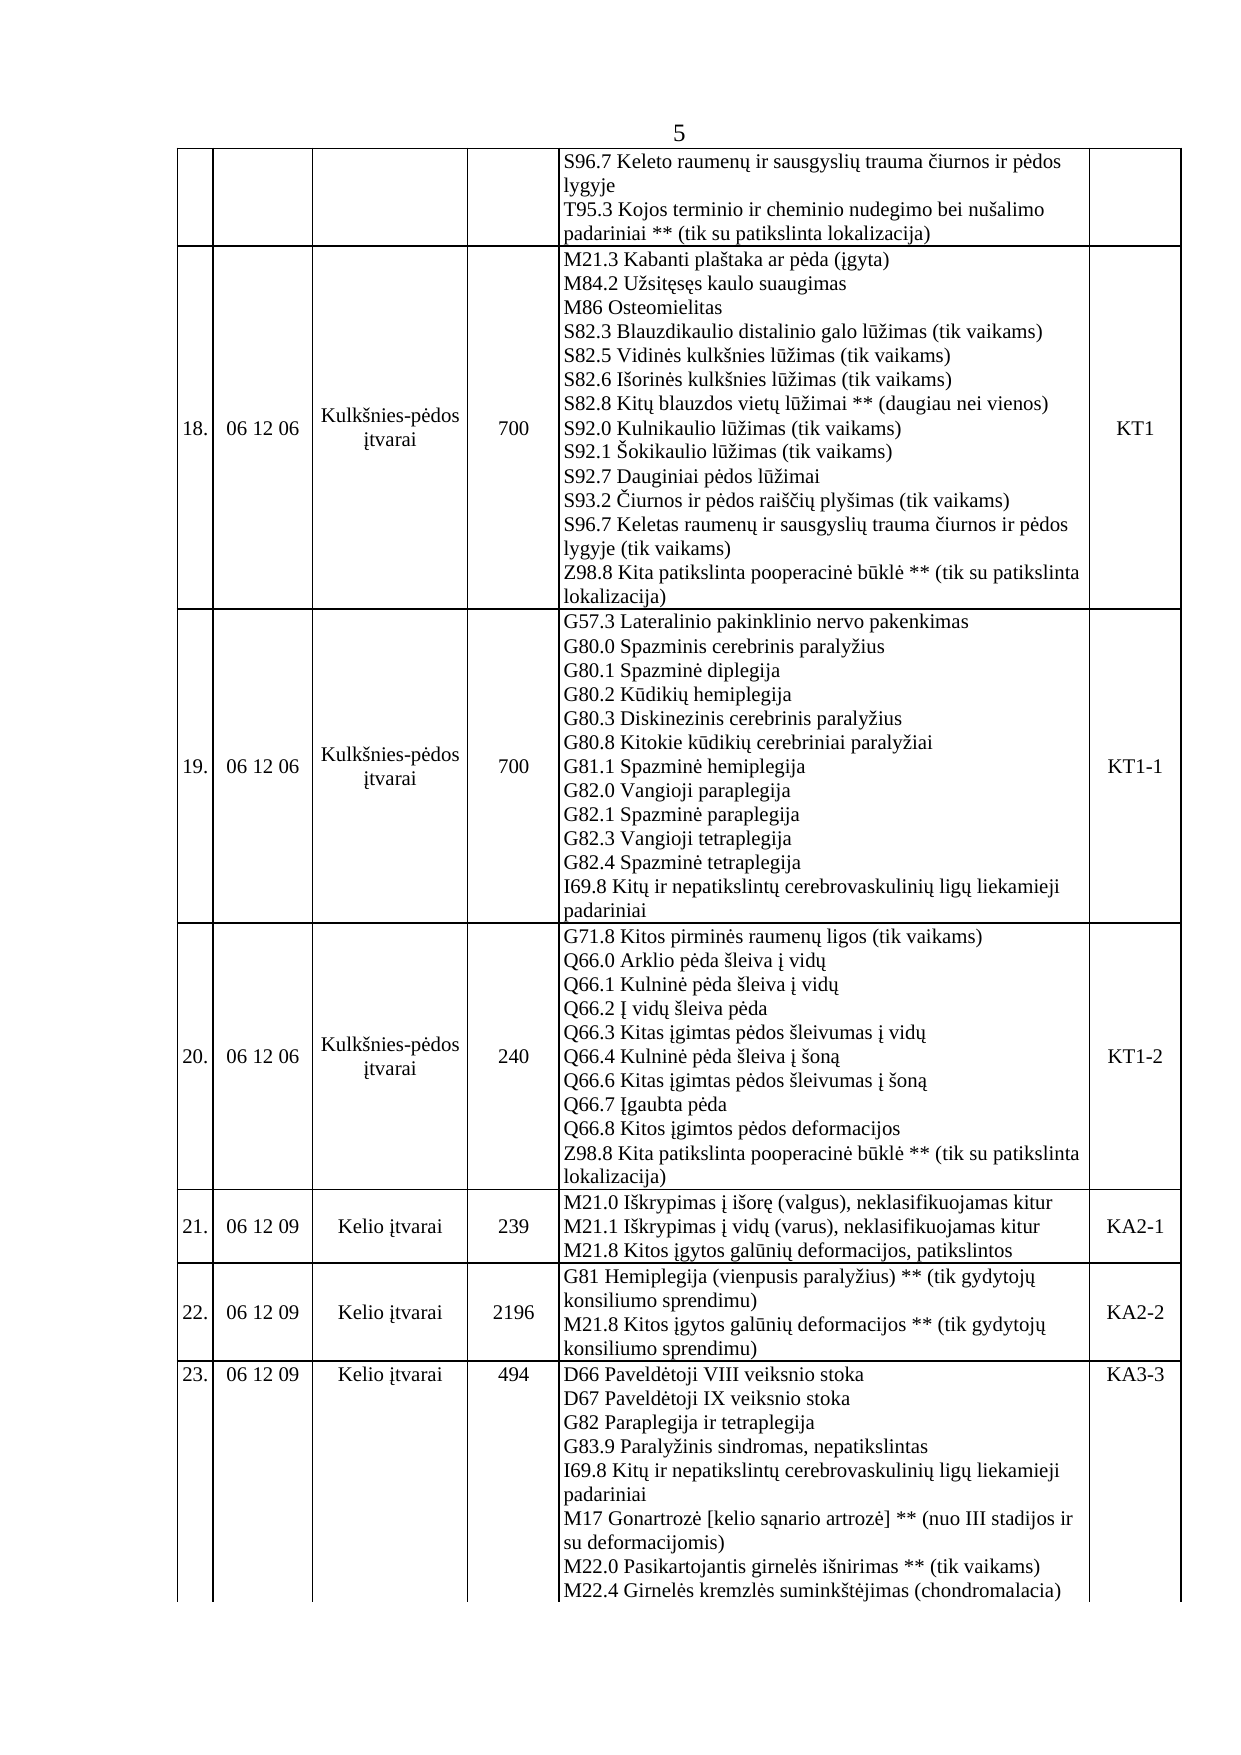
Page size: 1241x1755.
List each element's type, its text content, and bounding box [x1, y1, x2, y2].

table_cell 06 12 09 [214, 1190, 312, 1262]
table_cell KT1-2 [1090, 924, 1180, 1188]
table_cell 21. [178, 1190, 212, 1262]
table_cell Kulkšnies-pėdos įtvarai [313, 247, 467, 608]
table_cell 06 12 09 [214, 1264, 312, 1360]
table_cell [214, 149, 312, 245]
table_cell Kelio įtvarai [313, 1362, 467, 1602]
table_cell [468, 149, 558, 245]
table_cell 240 [468, 924, 558, 1188]
table_cell Kulkšnies-pėdos įtvarai [313, 924, 467, 1188]
table_cell 18. [178, 247, 212, 608]
table_cell [313, 149, 467, 245]
table_cell 20. [178, 924, 212, 1188]
table_cell 06 12 06 [214, 610, 312, 922]
table_cell Kelio įtvarai [313, 1264, 467, 1360]
table_cell Kelio įtvarai [313, 1190, 467, 1262]
table_cell 23. [178, 1362, 212, 1602]
table_cell 700 [468, 247, 558, 608]
table_cell 06 12 09 [214, 1362, 312, 1602]
table_cell KA2-2 [1090, 1264, 1180, 1360]
table_cell 22. [178, 1264, 212, 1360]
table_cell 700 [468, 610, 558, 922]
table_cell Kulkšnies-pėdos įtvarai [313, 610, 467, 922]
table_cell 19. [178, 610, 212, 922]
table_cell KT1-1 [1090, 610, 1180, 922]
table_cell KA2-1 [1090, 1190, 1180, 1262]
table_cell 2196 [468, 1264, 558, 1360]
table_cell KA3-3 [1090, 1362, 1180, 1602]
table_cell [178, 149, 212, 245]
table_cell 06 12 06 [214, 924, 312, 1188]
table_cell [1090, 149, 1180, 245]
table_cell 06 12 06 [214, 247, 312, 608]
table_cell 494 [468, 1362, 558, 1602]
table_cell 239 [468, 1190, 558, 1262]
table_cell KT1 [1090, 247, 1180, 608]
